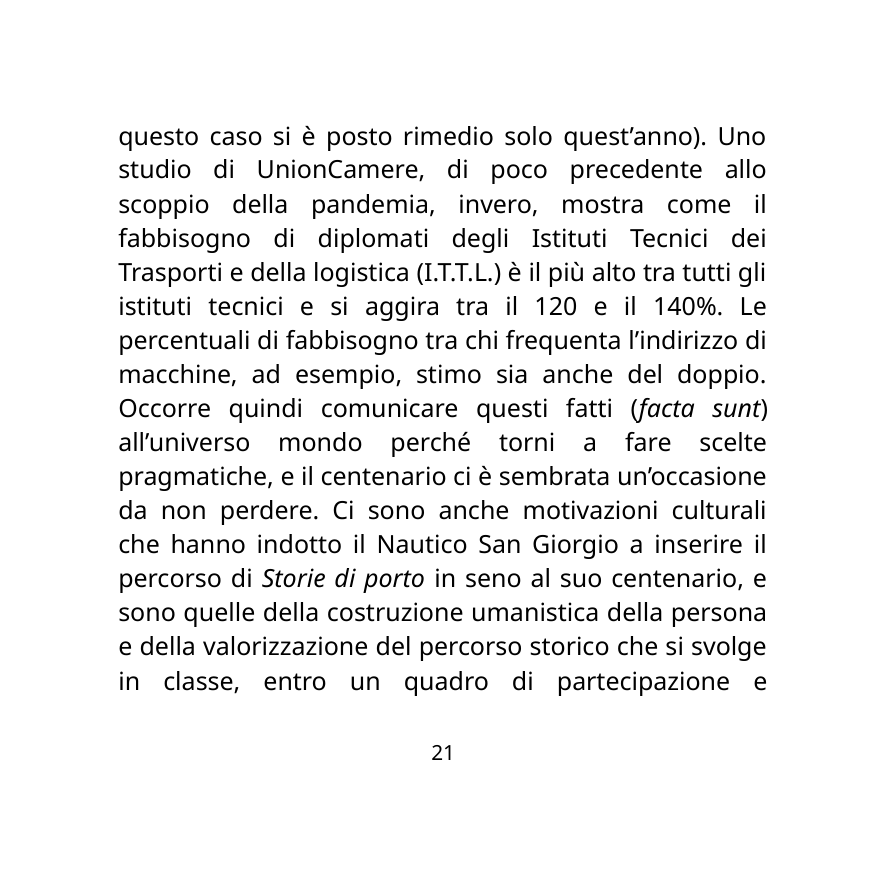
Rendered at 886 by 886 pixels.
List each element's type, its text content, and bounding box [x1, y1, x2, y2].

text questo caso si è posto rimedio solo quest’anno). Uno studio di UnionCamere, di poco precedente allo scoppio della pandemia, invero, mostra come il fabbisogno di diplomati degli Istituti Tecnici dei Trasporti e della logistica (I.T.T.L.) è il più alto tra tutti gli istituti tecnici e si aggira tra il 120 e il 140%. Le percentuali di fabbisogno tra chi frequenta l’indirizzo di macchine, ad esempio, stimo sia anche del doppio. Occorre quindi comunicare questi fatti (facta sunt) all’universo mondo perché torni a fare scelte pragmatiche, e il centenario ci è sembrata un’occasione da non perdere. Ci sono anche motivazioni culturali che hanno indotto il Nautico San Giorgio a inserire il percorso di Storie di porto in seno al suo centenario, e sono quelle della costruzione umanistica della persona e della valorizzazione del percorso storico che si svolge in classe, entro un quadro di partecipazione e [118, 118, 768, 697]
